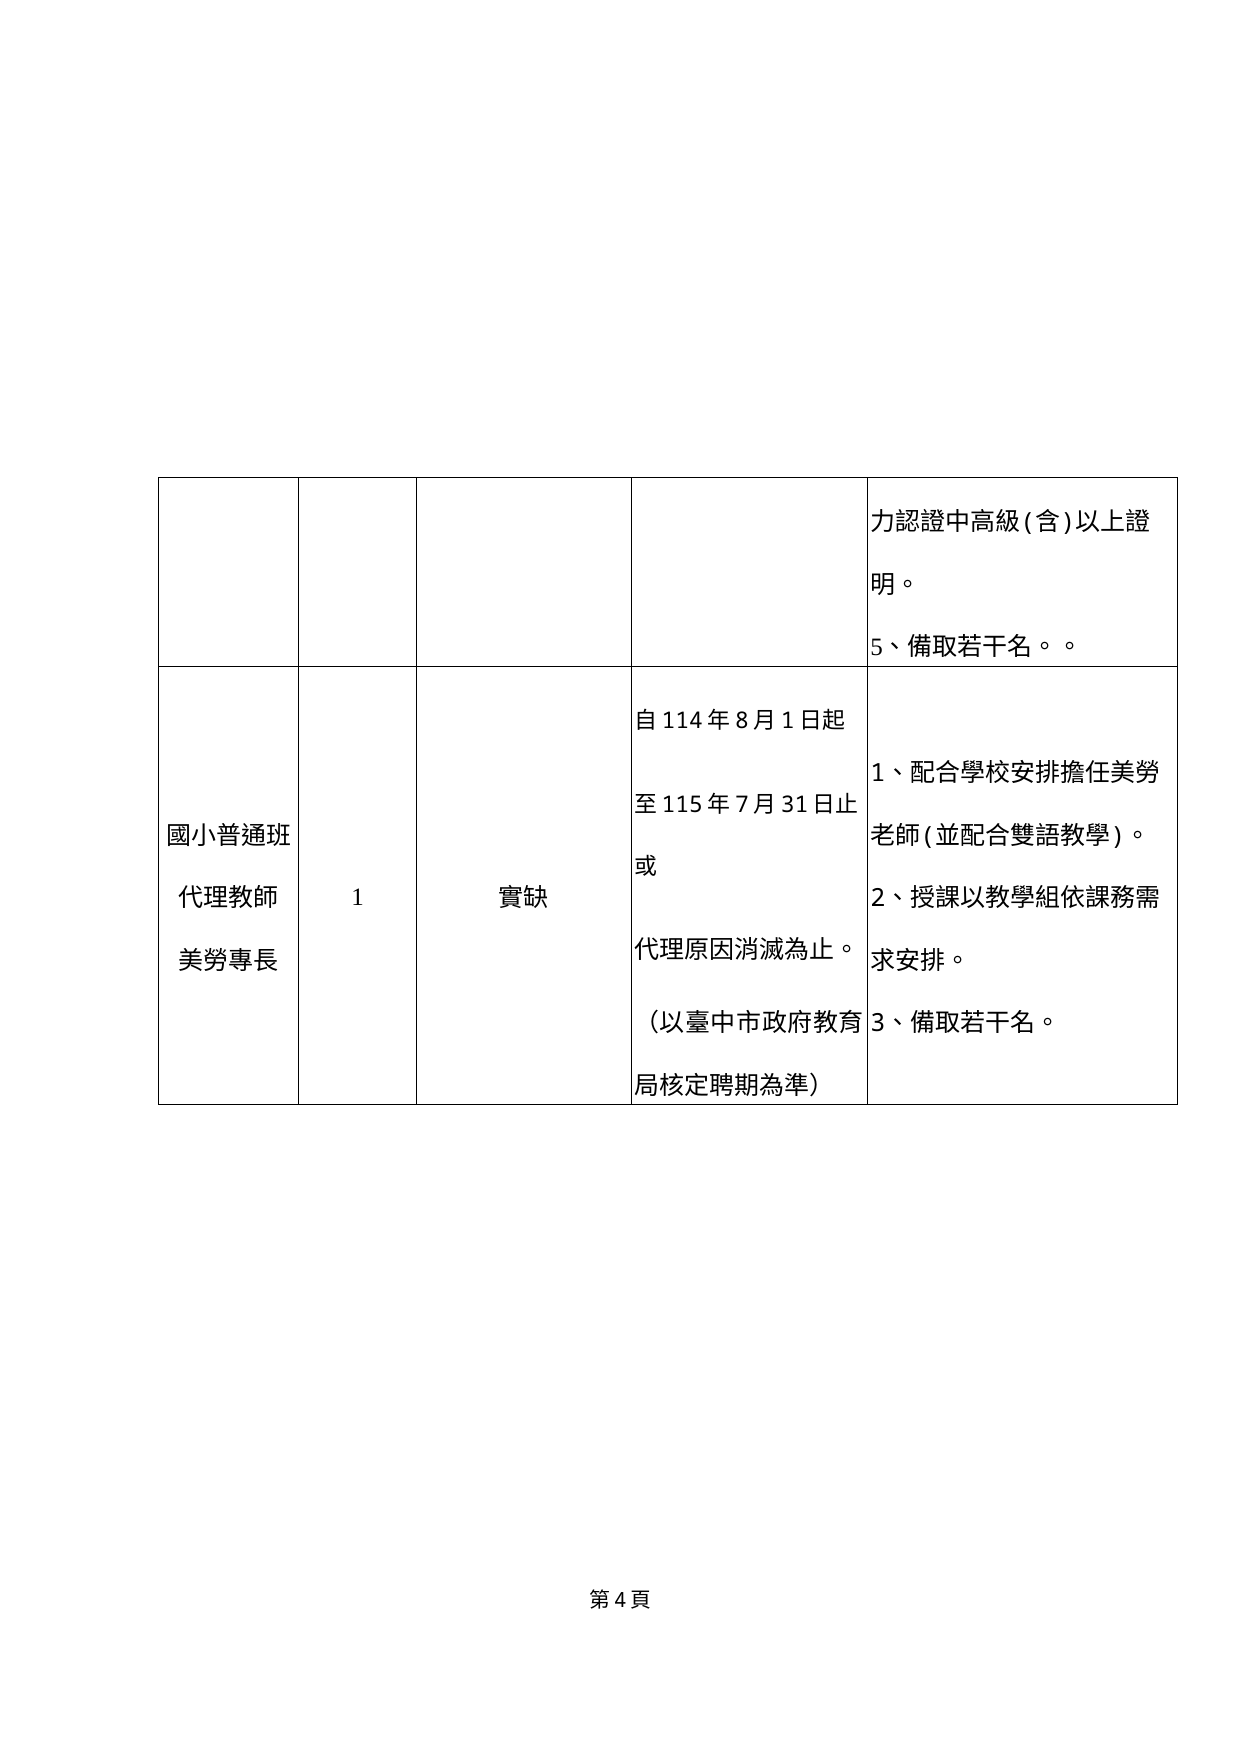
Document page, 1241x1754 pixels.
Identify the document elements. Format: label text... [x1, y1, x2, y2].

table_cell 自114年8月1日起 至115年7月31日止或 代理原因消滅為止。 （以臺中市政府教育局核定聘期為準） [632, 667, 867, 1104]
table_cell 力認證中高級(含)以上證明。 5、備取若干名。。 [868, 478, 1177, 666]
table_cell 實缺 [417, 667, 631, 1104]
table_cell 1、配合學校安排擔任美勞老師(並配合雙語教學)。 2、授課以教學組依課務需求安排。 3、備取若干名。 [868, 667, 1177, 1104]
table_cell [299, 478, 416, 666]
table_cell [632, 478, 867, 666]
table_cell [417, 478, 631, 666]
table_cell 國小普通班 代理教師 美勞專長 [159, 667, 298, 1104]
table_cell [159, 478, 298, 666]
table_cell 1 [299, 667, 416, 1104]
